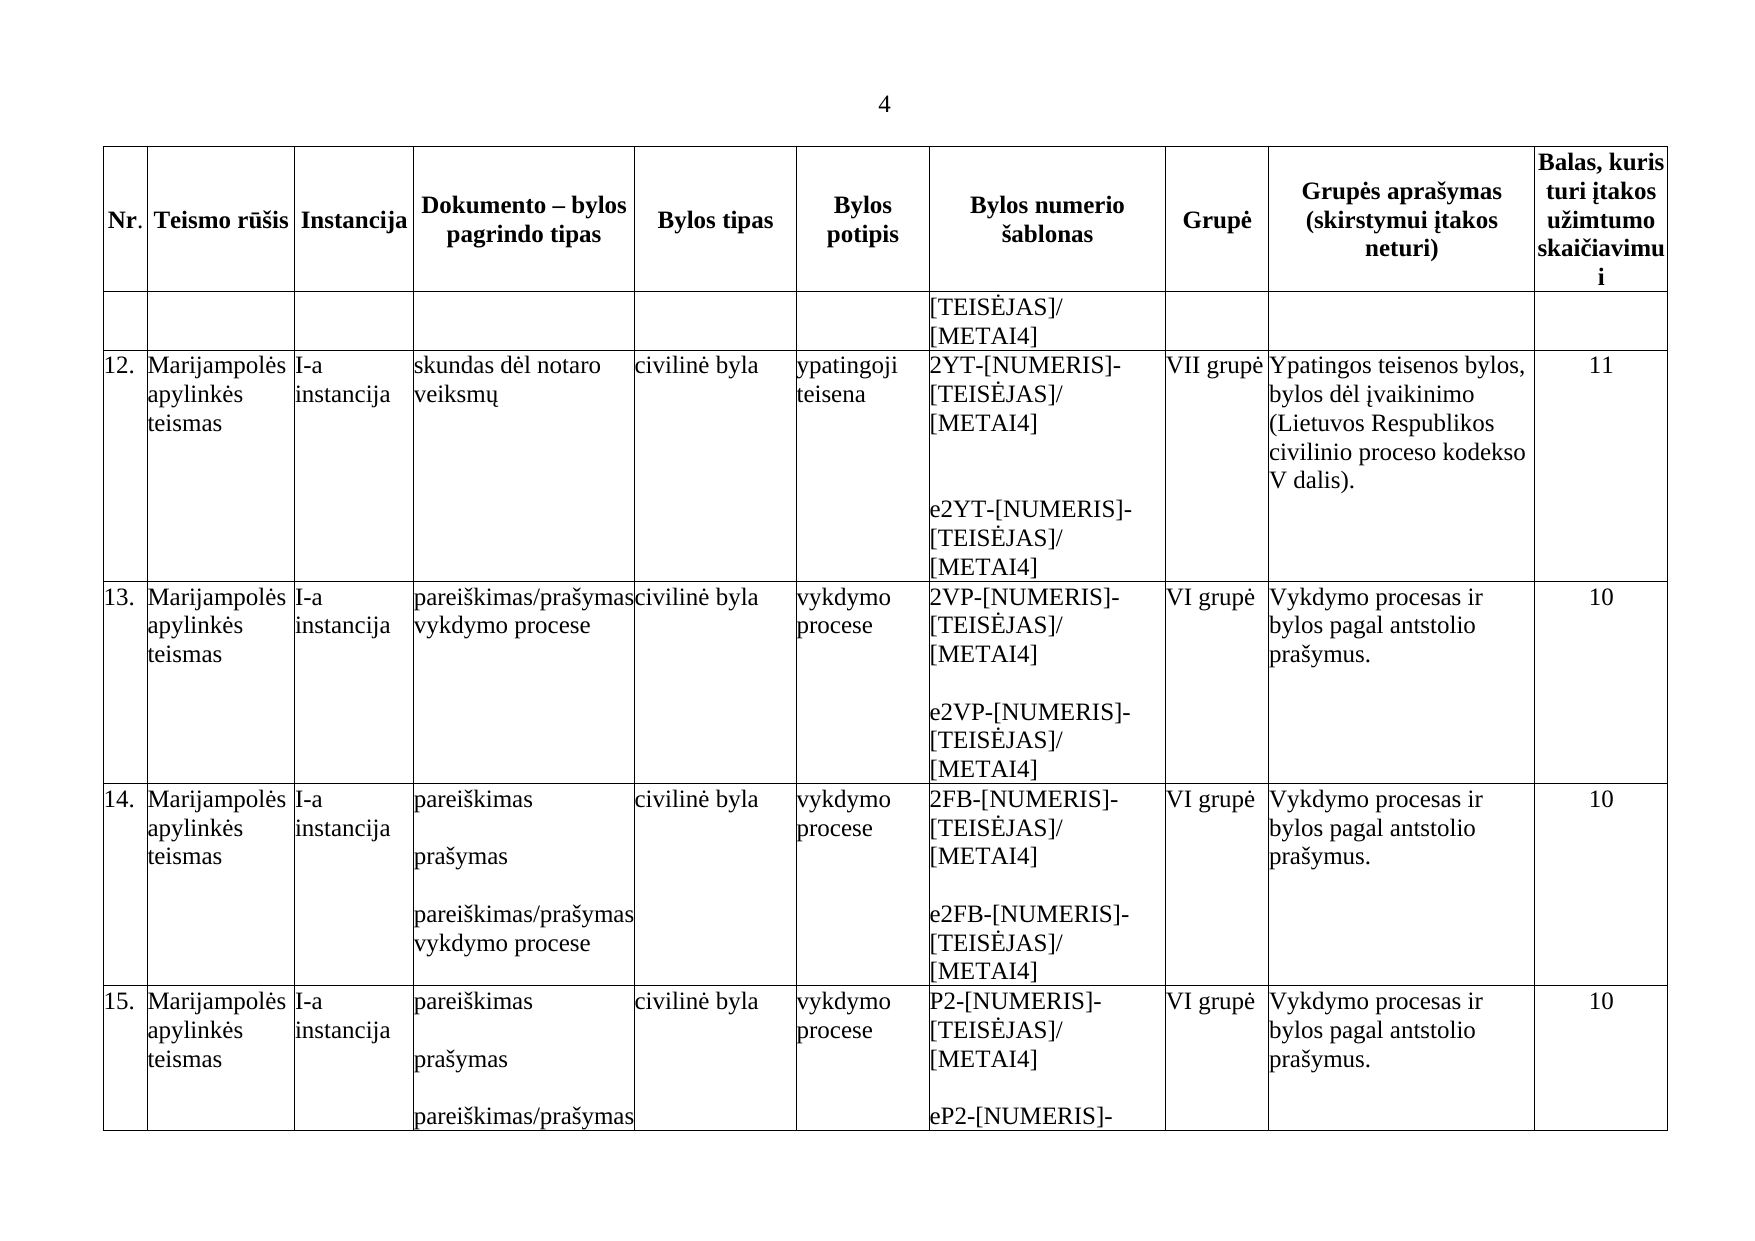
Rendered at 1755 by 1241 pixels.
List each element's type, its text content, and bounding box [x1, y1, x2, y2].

table_cell Vykdymo procesas ir bylos pagal antstolio prašymus. [1269, 986, 1534, 1130]
table_header Dokumento – bylos pagrindo tipas [414, 147, 634, 291]
table_cell Ypatingos teisenos bylos, bylos dėl įvaikinimo (Lietuvos Respublikos civilinio proceso kodekso V dalis). [1269, 351, 1534, 581]
table_header Bylos numerio šablonas [930, 147, 1165, 291]
table_cell Marijampolės apylinkės teismas [148, 784, 294, 985]
table_cell [797, 292, 929, 349]
table_cell [148, 292, 294, 349]
table_cell VII grupė [1166, 351, 1268, 581]
table_cell [104, 292, 147, 349]
table_cell 2YT-[NUMERIS]-[TEISĖJAS]/[METAI4] e2YT-[NUMERIS]-[TEISĖJAS]/[METAI4] [930, 351, 1165, 581]
table_cell 10 [1535, 784, 1667, 985]
table_cell VI grupė [1166, 582, 1268, 783]
table_cell 10 [1535, 582, 1667, 783]
table_header Bylos potipis [797, 147, 929, 291]
table_header Grupė [1166, 147, 1268, 291]
table_cell VI grupė [1166, 986, 1268, 1130]
table_cell ypatingoji teisena [797, 351, 929, 581]
table_cell I-a instancija [295, 582, 413, 783]
table_cell Marijampolės apylinkės teismas [148, 986, 294, 1130]
table_cell vykdymo procese [797, 582, 929, 783]
table_cell 13. [104, 582, 147, 783]
table_cell [414, 292, 634, 349]
table_header Teismo rūšis [148, 147, 294, 291]
table_cell Vykdymo procesas ir bylos pagal antstolio prašymus. [1269, 784, 1534, 985]
table_cell I-a instancija [295, 986, 413, 1130]
table_cell 2VP-[NUMERIS]-[TEISĖJAS]/[METAI4] e2VP-[NUMERIS]-[TEISĖJAS]/[METAI4] [930, 582, 1165, 783]
table_cell civilinė byla [635, 582, 796, 783]
table_cell pareiškimas/prašymas vykdymo procese [414, 582, 634, 783]
table_cell [1269, 292, 1534, 349]
table_cell pareiškimas prašymas pareiškimas/prašymas [414, 986, 634, 1130]
table_cell civilinė byla [635, 986, 796, 1130]
table_cell 15. [104, 986, 147, 1130]
table_cell I-a instancija [295, 784, 413, 985]
table_header Nr. [104, 147, 147, 291]
table_cell vykdymo procese [797, 986, 929, 1130]
table_cell skundas dėl notaro veiksmų [414, 351, 634, 581]
table_cell vykdymo procese [797, 784, 929, 985]
table_header Instancija [295, 147, 413, 291]
table_cell civilinė byla [635, 784, 796, 985]
table_cell VI grupė [1166, 784, 1268, 985]
table_cell Marijampolės apylinkės teismas [148, 351, 294, 581]
table_cell Marijampolės apylinkės teismas [148, 582, 294, 783]
table_cell [295, 292, 413, 349]
table_cell 10 [1535, 986, 1667, 1130]
table_cell 12. [104, 351, 147, 581]
table_cell I-a instancija [295, 351, 413, 581]
table_cell 2FB-[NUMERIS]-[TEISĖJAS]/[METAI4] e2FB-[NUMERIS]-[TEISĖJAS]/[METAI4] [930, 784, 1165, 985]
table_cell [TEISĖJAS]/[METAI4] [930, 292, 1165, 349]
table_cell pareiškimas prašymas pareiškimas/prašymas vykdymo procese [414, 784, 634, 985]
table_cell Vykdymo procesas ir bylos pagal antstolio prašymus. [1269, 582, 1534, 783]
table_header Balas, kuris turi įtakos užimtumo skaičiavimui [1535, 147, 1667, 291]
table_header Bylos tipas [635, 147, 796, 291]
table_cell 14. [104, 784, 147, 985]
table_cell civilinė byla [635, 351, 796, 581]
table_cell P2-[NUMERIS]-[TEISĖJAS]/[METAI4] eP2-[NUMERIS]- [930, 986, 1165, 1130]
table_cell [1535, 292, 1667, 349]
table_cell [635, 292, 796, 349]
table_header Grupės aprašymas (skirstymui įtakos neturi) [1269, 147, 1534, 291]
table_cell [1166, 292, 1268, 349]
table_cell 11 [1535, 351, 1667, 581]
